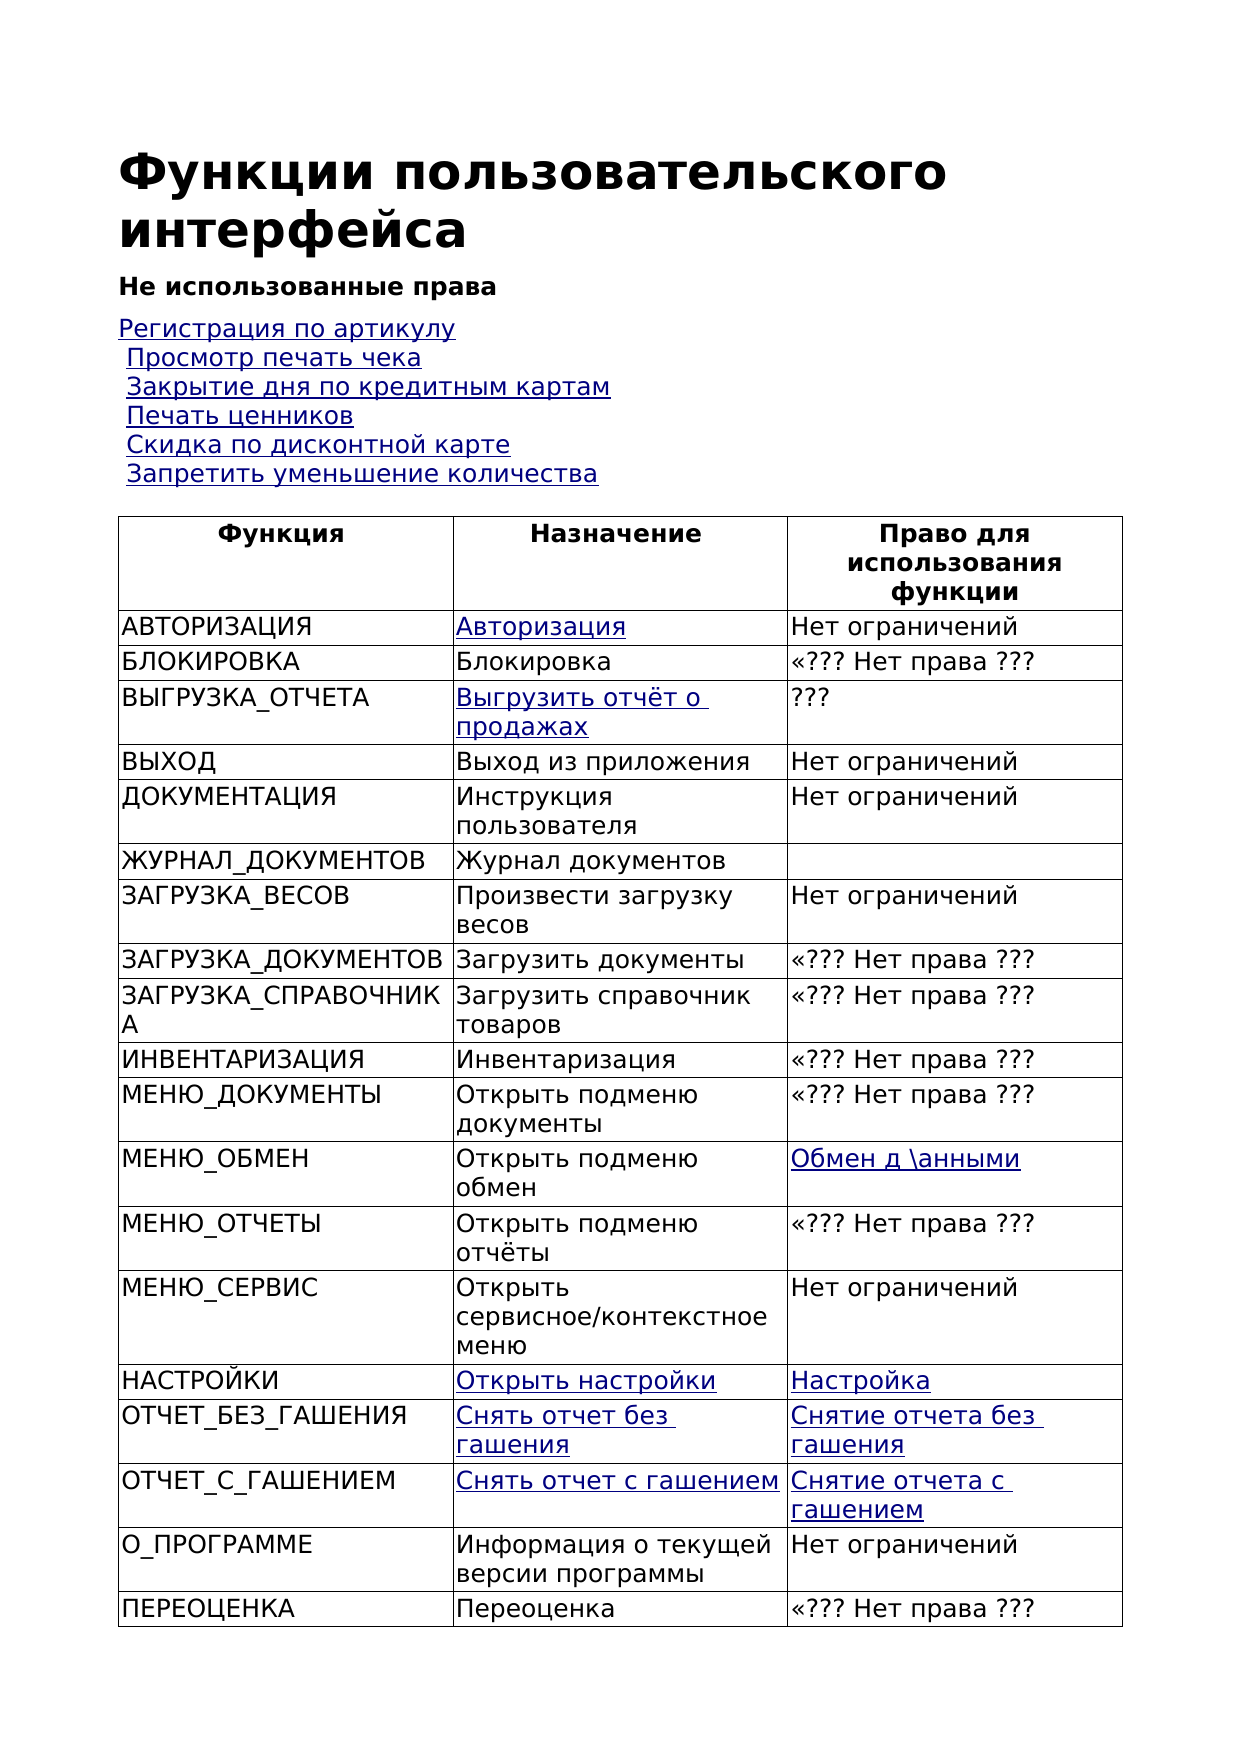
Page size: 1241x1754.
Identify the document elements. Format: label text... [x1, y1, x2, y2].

table_cell ЖУРНАЛ_ДОКУМЕНТОВ [119, 844, 453, 878]
table_cell Выгрузить отчёт о продажах [454, 681, 787, 744]
table_cell Авторизация [454, 611, 787, 644]
table_cell Снятие отчета с гашением [788, 1464, 1122, 1527]
table_cell Нет ограничений [788, 1528, 1122, 1591]
table_header Функция [119, 517, 453, 609]
table_cell Инструкция пользователя [454, 780, 787, 843]
table_cell ВЫГРУЗКА_ОТЧЕТА [119, 681, 453, 744]
table_cell «??? Нет права ??? [788, 1592, 1122, 1626]
table_cell Настройка [788, 1365, 1122, 1398]
table_cell ИНВЕНТАРИЗАЦИЯ [119, 1043, 453, 1077]
table_cell «??? Нет права ??? [788, 1043, 1122, 1077]
table_cell ПЕРЕОЦЕНКА [119, 1592, 453, 1626]
table_cell Снять отчет с гашением [454, 1464, 787, 1527]
table_cell Инвентаризация [454, 1043, 787, 1077]
table_cell БЛОКИРОВКА [119, 646, 453, 680]
table_cell «??? Нет права ??? [788, 979, 1122, 1042]
table_cell «??? Нет права ??? [788, 1207, 1122, 1270]
table_cell ВЫХОД [119, 745, 453, 779]
table_cell Выход из приложения [454, 745, 787, 779]
table_cell ОТЧЕТ_С_ГАШЕНИЕМ [119, 1464, 453, 1527]
table_cell Загрузить справочник товаров [454, 979, 787, 1042]
table_cell ДОКУМЕНТАЦИЯ [119, 780, 453, 843]
table_cell Обмен д \анными [788, 1142, 1122, 1206]
table_cell МЕНЮ_ОТЧЕТЫ [119, 1207, 453, 1270]
table_cell Открыть настройки [454, 1365, 787, 1398]
subtitle Функции пользовательского интерфейса [118, 143, 1122, 259]
table_cell НАСТРОЙКИ [119, 1365, 453, 1398]
table_cell Открыть подменю обмен [454, 1142, 787, 1206]
table_header Назначение [454, 517, 787, 609]
table_cell Информация о текущей версии программы [454, 1528, 787, 1591]
table_cell Нет ограничений [788, 745, 1122, 779]
table_cell ??? [788, 681, 1122, 744]
table_cell Нет ограничений [788, 1271, 1122, 1363]
table_cell О_ПРОГРАММЕ [119, 1528, 453, 1591]
table_cell Нет ограничений [788, 880, 1122, 943]
table_cell Загрузить документы [454, 944, 787, 978]
table_cell «??? Нет права ??? [788, 646, 1122, 680]
table_cell [788, 844, 1122, 878]
table_cell Нет ограничений [788, 611, 1122, 644]
table_cell «??? Нет права ??? [788, 944, 1122, 978]
table_cell Переоценка [454, 1592, 787, 1626]
table_header Право для использования функции [788, 517, 1122, 609]
table_cell ОТЧЕТ_БЕЗ_ГАШЕНИЯ [119, 1400, 453, 1463]
table_cell ЗАГРУЗКА_ВЕСОВ [119, 880, 453, 943]
table_cell Открыть подменю документы [454, 1078, 787, 1141]
table_cell Снятие отчета без гашения [788, 1400, 1122, 1463]
table_cell Снять отчет без гашения [454, 1400, 787, 1463]
table_cell Нет ограничений [788, 780, 1122, 843]
table_cell Открыть подменю отчёты [454, 1207, 787, 1270]
table_cell Блокировка [454, 646, 787, 680]
table_cell МЕНЮ_ОБМЕН [119, 1142, 453, 1206]
text Не использованные права [118, 272, 1122, 301]
table_cell МЕНЮ_ДОКУМЕНТЫ [119, 1078, 453, 1141]
table_cell ЗАГРУЗКА_ДОКУМЕНТОВ [119, 944, 453, 978]
table_cell «??? Нет права ??? [788, 1078, 1122, 1141]
table_cell Журнал документов [454, 844, 787, 878]
table_cell ЗАГРУЗКА_СПРАВОЧНИКА [119, 979, 453, 1042]
table_cell Открыть сервисное/контекстное меню [454, 1271, 787, 1363]
table_cell АВТОРИЗАЦИЯ [119, 611, 453, 644]
table_cell Произвести загрузку весов [454, 880, 787, 943]
text Регистрация по артикулу Просмотр печать чека Закрытие дня по кредитным картам Печать ценников Скидка по дисконтной карте Запретить уменьшение количества [118, 314, 1122, 489]
table_cell МЕНЮ_СЕРВИС [119, 1271, 453, 1363]
